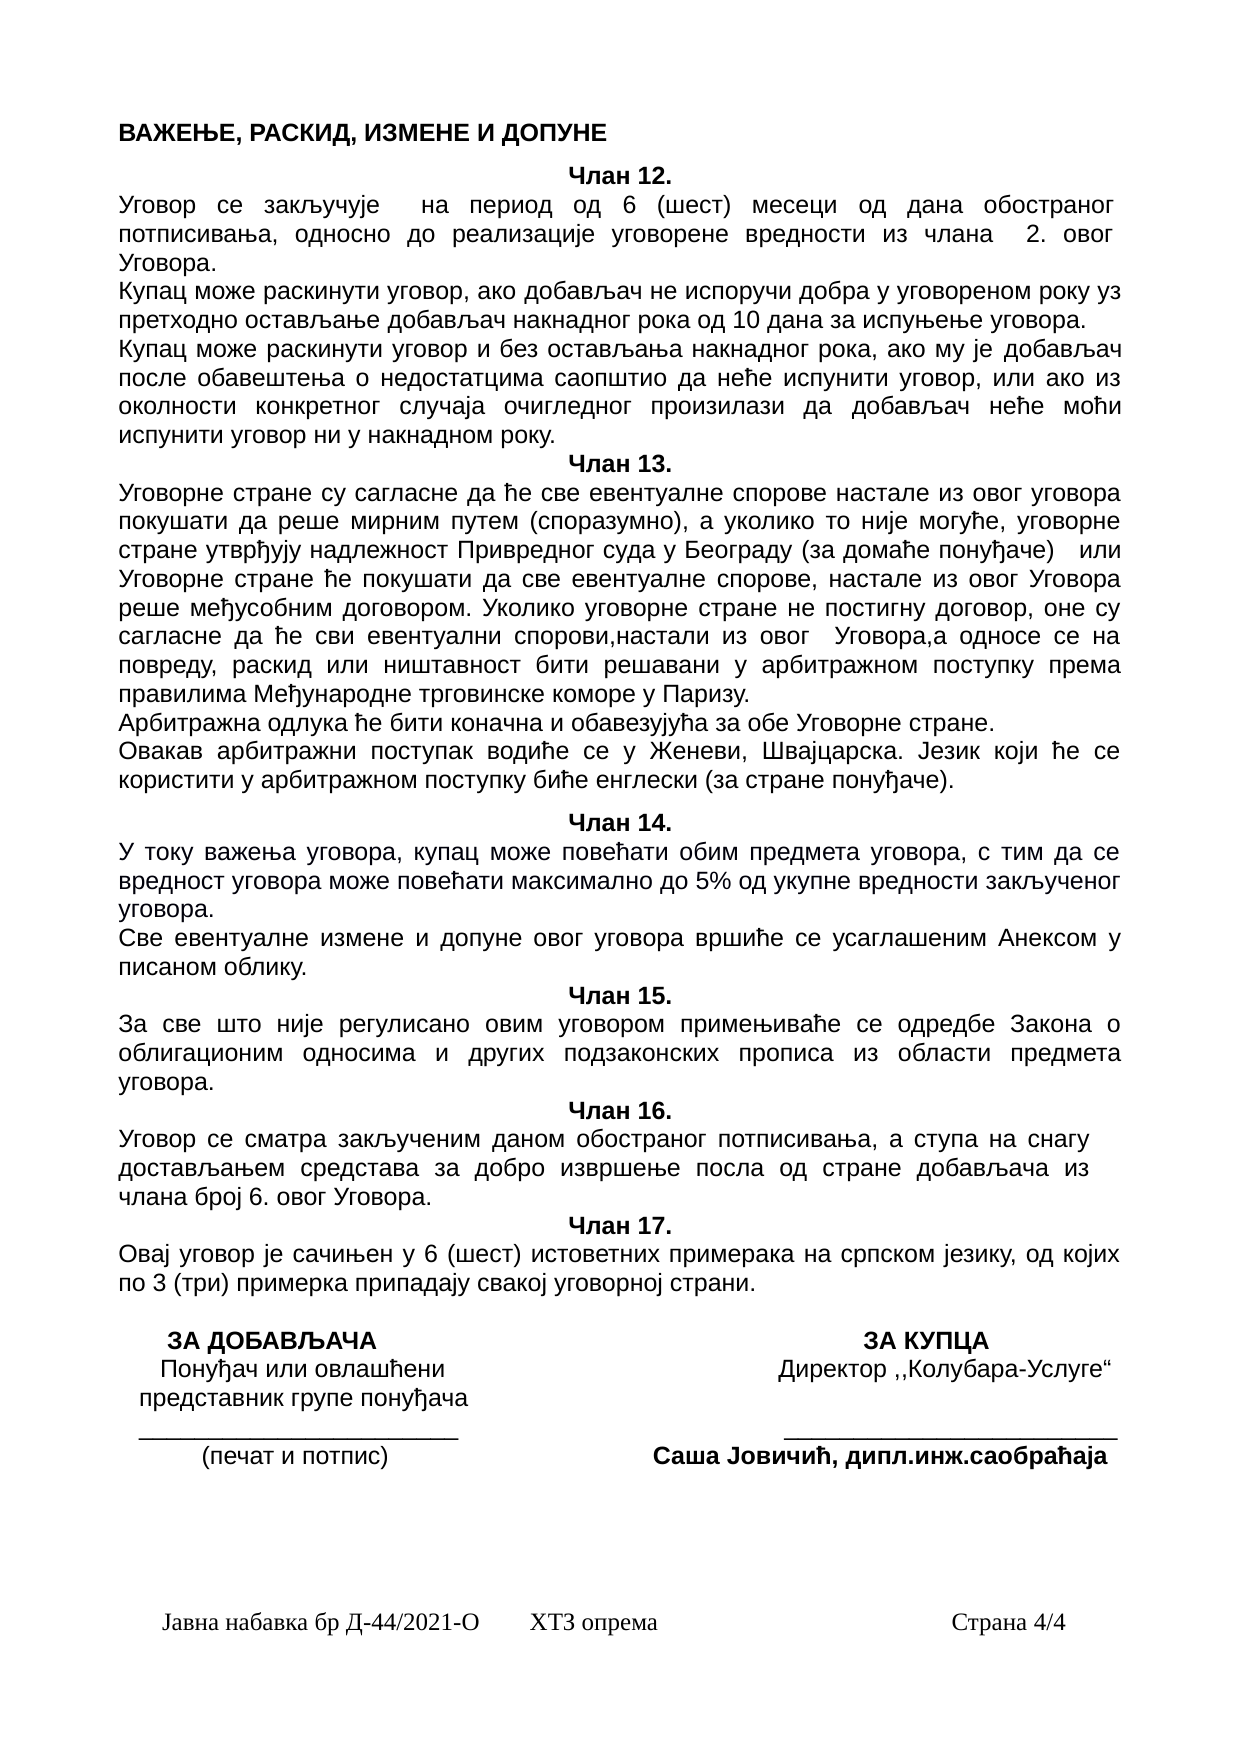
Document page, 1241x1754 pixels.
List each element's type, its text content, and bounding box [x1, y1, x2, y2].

text Уговорне стране су сагласне да ће све евентуалне спорове настале из овог уговора покушати да реше мирним путем (споразумно), а уколико то није могуће, уговорне стране утврђују надлежност Привредног суда у Београду (за домаће понуђаче) или Уговорне стране ће покушати да све евентуалне спорове, настале из овог Уговора реше међусобним договором. Уколико уговорне стране не постигну договор, оне су сагласне да ће сви евентуални спорови,настали из овог Уговора,а односе се на повреду, раскид или ништавност бити решавани у арбитражном поступку према правилима Међународне трговинске коморе у Паризу. [118, 477, 1122, 707]
text Уговор се сматра закљученим даном обостраног потписивања, а ступа на снагу достављањем средстава за добро извршење посла од стране добављача из члана број 6. овог Уговора. [118, 1124, 1091, 1211]
text Члан 14. [118, 808, 1122, 837]
text Све евентуалне измене и допуне овог уговора вршиће се усаглашеним Анексом у писаном облику. [118, 923, 1122, 981]
text представник групе понуђача [118, 1383, 1122, 1412]
text Члан 15. [118, 981, 1122, 1009]
text У току важења уговора, купац може повећати обим предмета уговора, с тим да се вредност уговора може повећати максимално до 5% од укупне вредности закљученог уговора. [118, 837, 1122, 923]
text _______________________ ________________________ [118, 1412, 1122, 1441]
text Члан 17. [118, 1211, 1122, 1239]
text Овакав арбитражни поступак водиће се у Женеви, Швајцарска. Језик који ће се користити у арбитражном поступку биће енглески (за стране понуђаче). [118, 736, 1122, 794]
text ЗА ДОБАВЉАЧА ЗА КУПЦА [118, 1326, 1122, 1354]
text Члан 13. [118, 449, 1122, 477]
text Понуђач или овлашћени Директор ,,Колубара-Услуге“ [118, 1354, 1122, 1383]
text Члан 16. [118, 1096, 1122, 1124]
text Купац може раскинути уговор, ако добављач не испоручи добра у уговореном року уз претходно остављање добављач накнадног рока од 10 дана за испуњење уговора. [118, 276, 1122, 334]
text Овај уговор је сачињен у 6 (шест) истоветних примерака на српском језику, од којих по 3 (три) примерка припадају свакој уговорној страни. [118, 1239, 1122, 1297]
text За све што није регулисано овим уговором примењиваће се одредбе Закона о облигационим односима и других подзаконских прописа из области предмета уговора. [118, 1009, 1122, 1096]
text Купац може раскинути уговор и без остављања накнадног рока, ако му је добављач после обавештења о недостатцима саопштио да неће испунити уговор, или ако из околности конкретног случаја очигледног произилази да добављач неће моћи испунити уговор ни у накнадном року. [118, 334, 1122, 449]
text Члан 12. [118, 161, 1122, 190]
text ВАЖЕЊЕ, РАСКИД, ИЗМЕНЕ И ДОПУНЕ [118, 118, 1122, 147]
text Арбитражна одлука ће бити коначна и обавезујућа за обе Уговорне стране. [118, 707, 1122, 736]
text (печат и потпис) Саша Јовичић, дипл.инж.саобраћаја [118, 1441, 1122, 1469]
text Уговор се закључује на период од 6 (шест) месеци од дана обостраног потписивања, односно до реализације уговорене вредности из члана 2. овог Уговора. [118, 190, 1114, 276]
